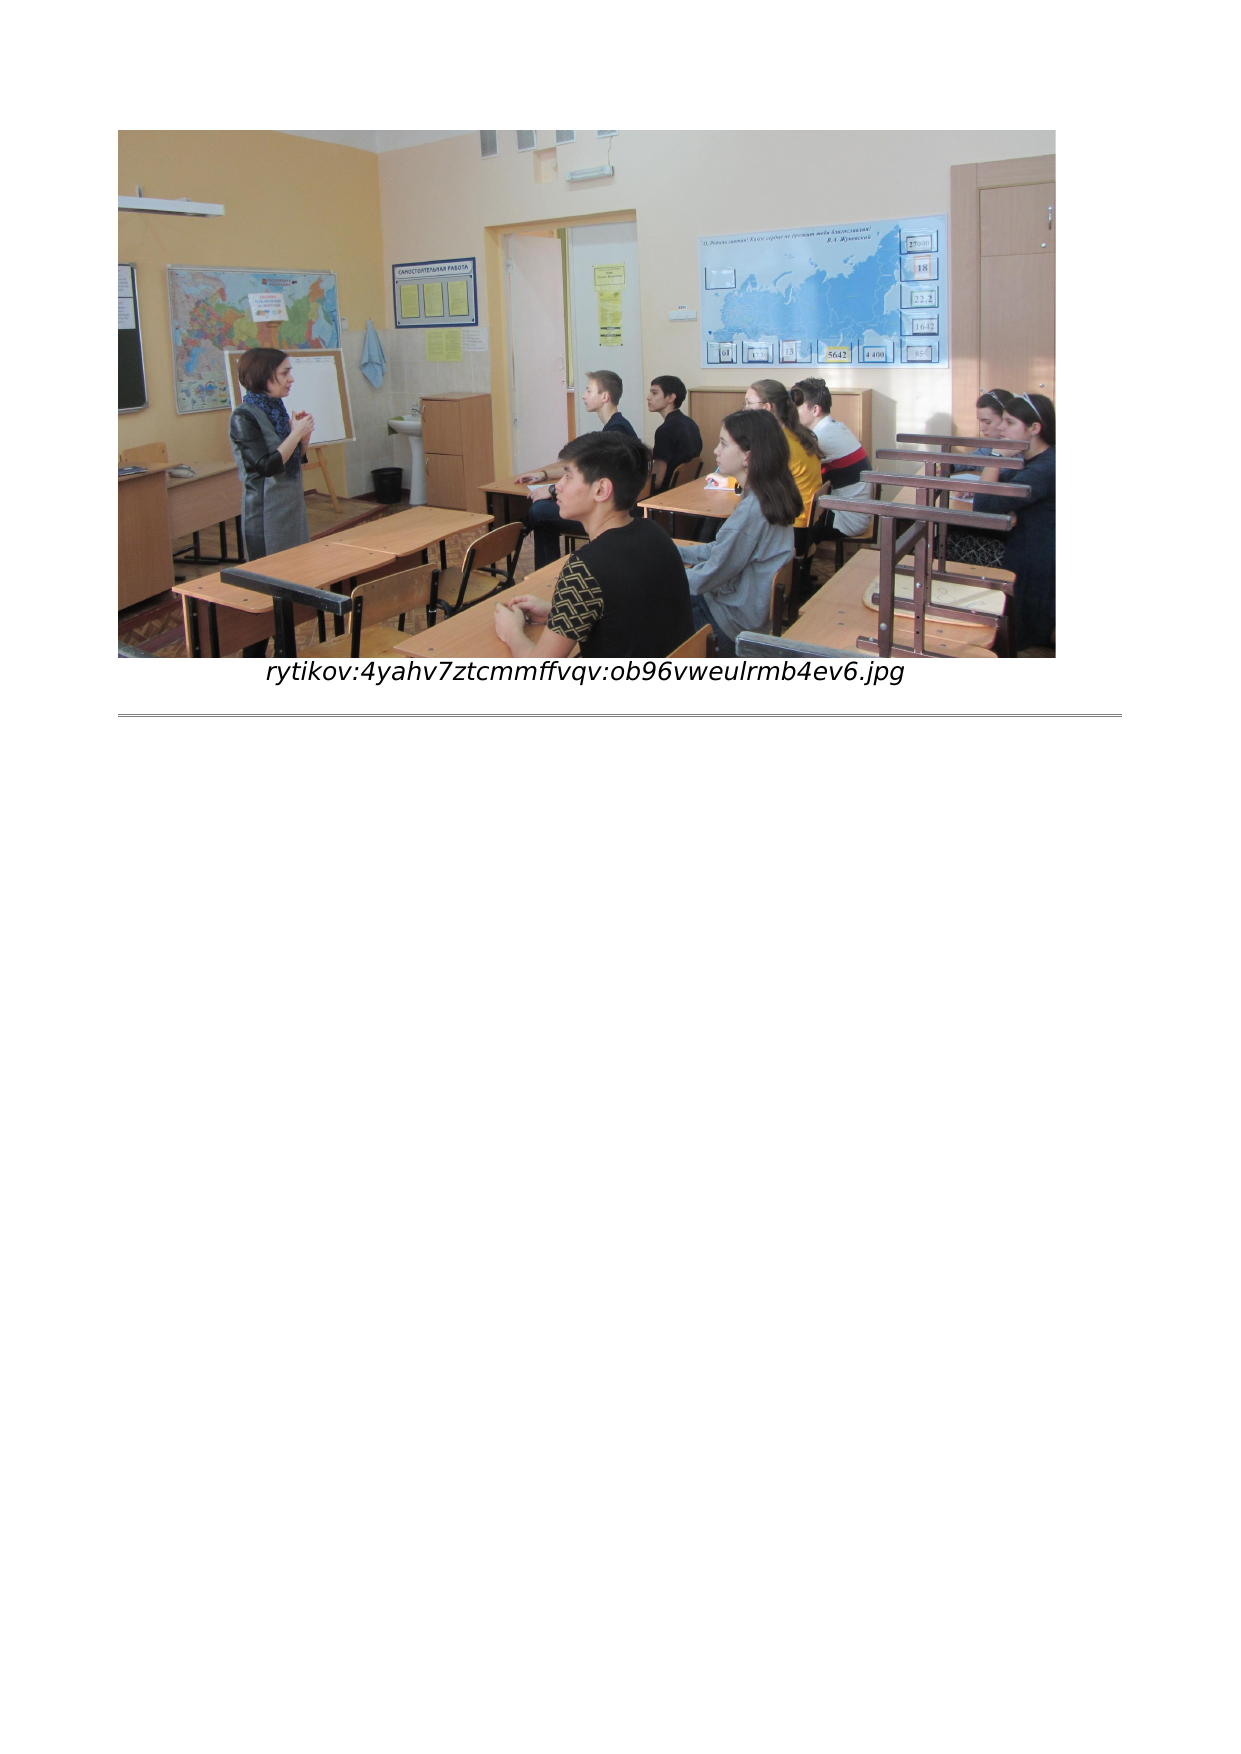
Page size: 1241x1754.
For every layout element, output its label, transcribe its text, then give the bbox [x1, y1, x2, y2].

picture [118, 130, 1056, 658]
text rytikov:4yahv7ztcmmffvqv:ob96vweulrmb4ev6.jpg [118, 658, 1056, 687]
